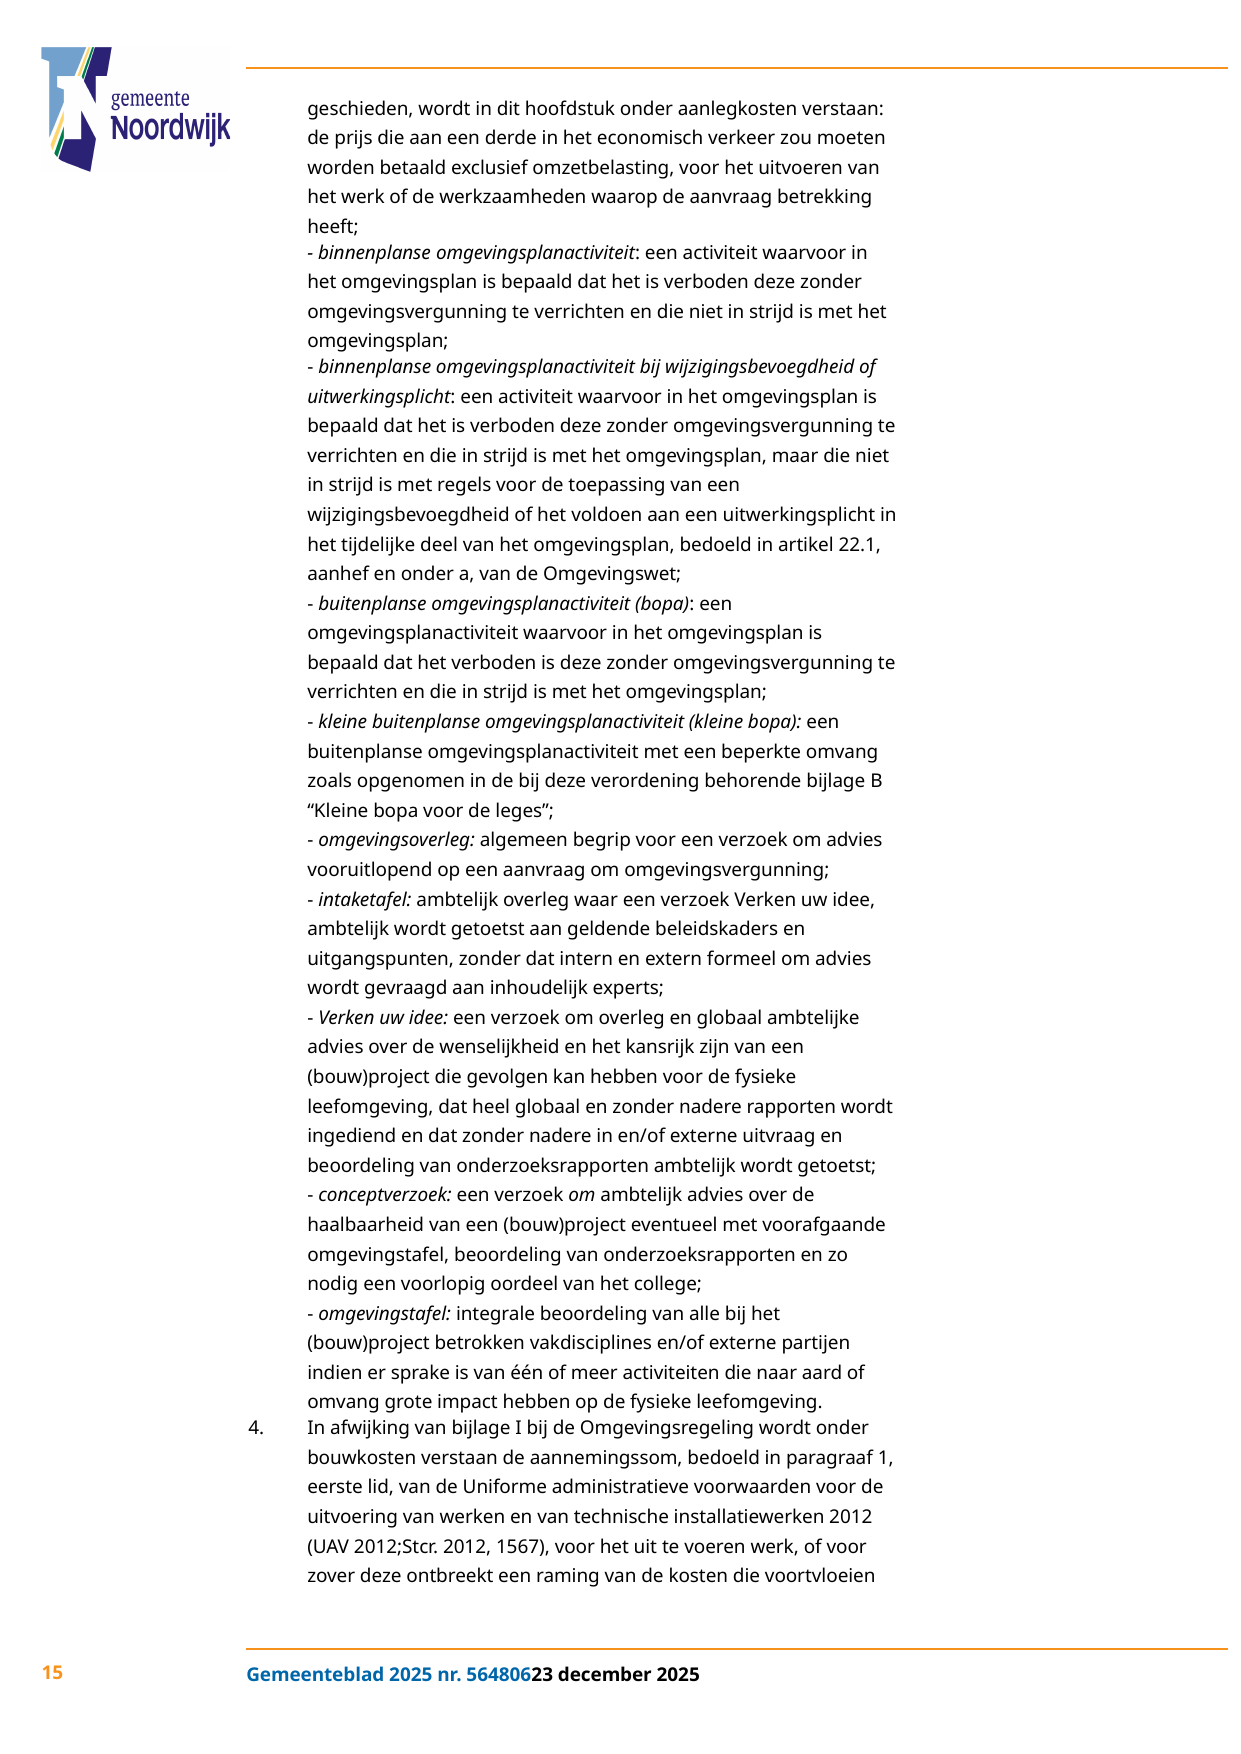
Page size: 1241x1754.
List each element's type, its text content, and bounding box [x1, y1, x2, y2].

table_cell [898, 1415, 1152, 1588]
picture [41, 47, 231, 172]
table_cell [898, 95, 1152, 239]
table_cell In afwijking van bijlage I bij de Omgevingsregeling wordt onder bouwkosten verstaan de aannemingssom, bedoeld in paragraaf 1, eerste lid, van de Uniforme administratieve voorwaarden voor de uitvoering van werken en van technische installatiewerken 2012 (UAV 2012;Stcr. 2012, 1567), voor het uit te voeren werk, of voor zover deze ontbreekt een raming van de kosten die voortvloeien [248, 1415, 898, 1588]
table_cell [898, 353, 1152, 1414]
table_cell - binnenplanse omgevingsplanactiviteit: een activiteit waarvoor in het omgevingsplan is bepaald dat het is verboden deze zonder omgevingsvergunning te verrichten en die niet in strijd is met het omgevingsplan; [248, 239, 898, 353]
table_cell - binnenplanse omgevingsplanactiviteit bij wijzigingsbevoegdheid of uitwerkingsplicht: een activiteit waarvoor in het omgevingsplan is bepaald dat het is verboden deze zonder omgevingsvergunning te verrichten en die in strijd is met het omgevingsplan, maar die niet in strijd is met regels voor de toepassing van een wijzigingsbevoegdheid of het voldoen aan een uitwerkingsplicht in het tijdelijke deel van het omgevingsplan, bedoeld in artikel 22.1, aanhef en onder a, van de Omgevingswet; - buitenplanse omgevingsplanactiviteit (bopa): een omgevingsplanactiviteit waarvoor in het omgevingsplan is bepaald dat het verboden is deze zonder omgevingsvergunning te verrichten en die in strijd is met het omgevingsplan; - kleine buitenplanse omgevingsplanactiviteit (kleine bopa): een buitenplanse omgevingsplanactiviteit met een beperkte omvang zoals opgenomen in de bij deze verordening behorende bijlage B “Kleine bopa voor de leges”; - omgevingsoverleg: algemeen begrip voor een verzoek om advies vooruitlopend op een aanvraag om omgevingsvergunning; - intaketafel: ambtelijk overleg waar een verzoek Verken uw idee, ambtelijk wordt getoetst aan geldende beleidskaders en uitgangspunten, zonder dat intern en extern formeel om advies wordt gevraagd aan inhoudelijk experts; - Verken uw idee: een verzoek om overleg en globaal ambtelijke advies over de wenselijkheid en het kansrijk zijn van een (bouw)project die gevolgen kan hebben voor de fysieke leefomgeving, dat heel globaal en zonder nadere rapporten wordt ingediend en dat zonder nadere in en/of externe uitvraag en beoordeling van onderzoeksrapporten ambtelijk wordt getoetst; - conceptverzoek: een verzoek om ambtelijk advies over de haalbaarheid van een (bouw)project eventueel met voorafgaande omgevingstafel, beoordeling van onderzoeksrapporten en zo nodig een voorlopig oordeel van het college; - omgevingstafel: integrale beoordeling van alle bij het (bouw)project betrokken vakdisciplines en/of externe partijen indien er sprake is van één of meer activiteiten die naar aard of omvang grote impact hebben op de fysieke leefomgeving. [248, 353, 898, 1414]
table_cell geschieden, wordt in dit hoofdstuk onder aanlegkosten verstaan: de prijs die aan een derde in het economisch verkeer zou moeten worden betaald exclusief omzetbelasting, voor het uitvoeren van het werk of de werkzaamheden waarop de aanvraag betrekking heeft; [248, 95, 898, 239]
table_cell [898, 239, 1152, 353]
